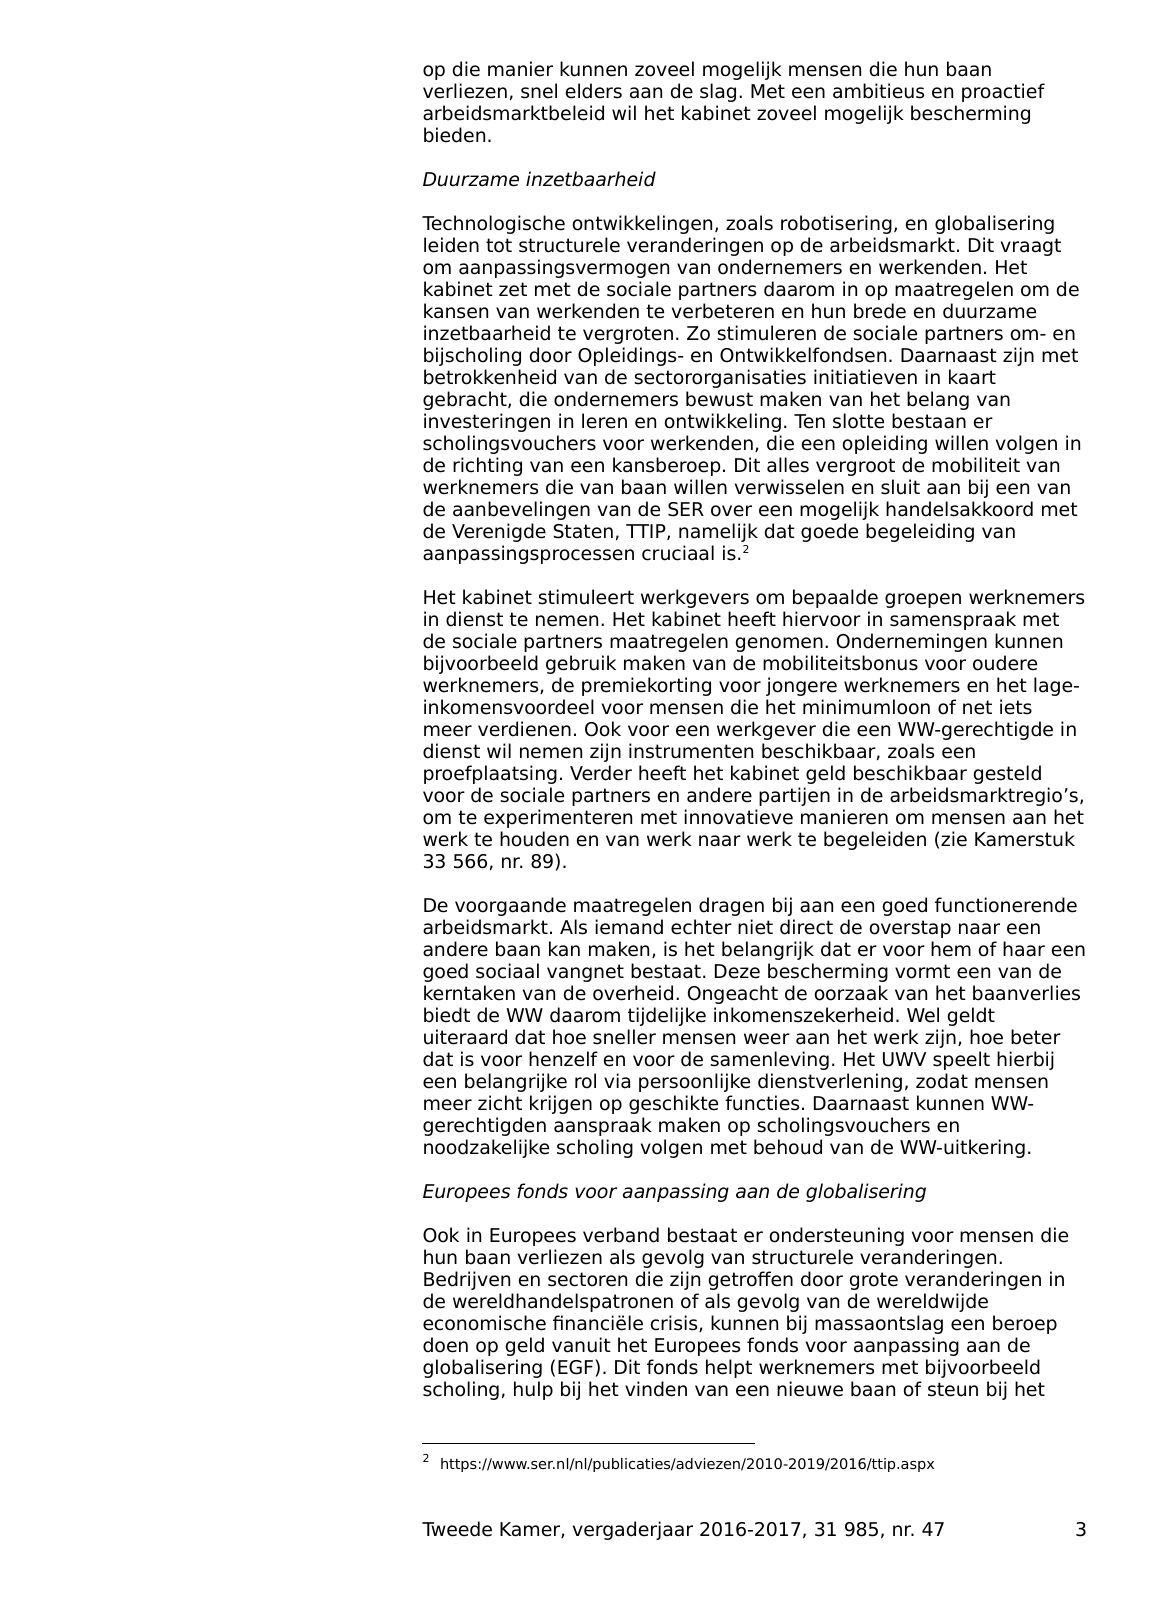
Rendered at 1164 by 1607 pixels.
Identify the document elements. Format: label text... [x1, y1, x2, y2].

subtitle Duurzame inzetbaarheid [422, 169, 1087, 191]
text De voorgaande maatregelen dragen bij aan een goed functionerende arbeidsmarkt. Als iemand echter niet direct de overstap naar een andere baan kan maken, is het belangrijk dat er voor hem of haar een goed sociaal vangnet bestaat. Deze bescherming vormt een van de kerntaken van de overheid. Ongeacht de oorzaak van het baanverlies biedt de WW daarom tijdelijke inkomenszekerheid. Wel geldt uiteraard dat hoe sneller mensen weer aan het werk zijn, hoe beter dat is voor henzelf en voor de samenleving. Het UWV speelt hierbij een belangrijke rol via persoonlijke dienstverlening, zodat mensen meer zicht krijgen op geschikte functies. Daarnaast kunnen WW-gerechtigden aanspraak maken op scholingsvouchers en noodzakelijke scholing volgen met behoud van de WW-uitkering. [422, 895, 1087, 1159]
subtitle Europees fonds voor aanpassing aan de globalisering [422, 1181, 1087, 1203]
text Het kabinet stimuleert werkgevers om bepaalde groepen werknemers in dienst te nemen. Het kabinet heeft hiervoor in samenspraak met de sociale partners maatregelen genomen. Ondernemingen kunnen bijvoorbeeld gebruik maken van de mobiliteitsbonus voor oudere werknemers, de premiekorting voor jongere werknemers en het lage-inkomensvoordeel voor mensen die het minimumloon of net iets meer verdienen. Ook voor een werkgever die een WW-gerechtigde in dienst wil nemen zijn instrumenten beschikbaar, zoals een proefplaatsing. Verder heeft het kabinet geld beschikbaar gesteld voor de sociale partners en andere partijen in de arbeidsmarktregio’s, om te experimenteren met innovatieve manieren om mensen aan het werk te houden en van werk naar werk te begeleiden (zie Kamerstuk 33 566, nr. 89). [422, 587, 1087, 873]
text https://www.ser.nl/nl/publicaties/adviezen/2010-2019/2016/ttip.aspx [422, 1452, 1087, 1474]
text Technologische ontwikkelingen, zoals robotisering, en globalisering leiden tot structurele veranderingen op de arbeidsmarkt. Dit vraagt om aanpassingsvermogen van ondernemers en werkenden. Het kabinet zet met de sociale partners daarom in op maatregelen om de kansen van werkenden te verbeteren en hun brede en duurzame inzetbaarheid te vergroten. Zo stimuleren de sociale partners om- en bijscholing door Opleidings- en Ontwikkelfondsen. Daarnaast zijn met betrokkenheid van de sectororganisaties initiatieven in kaart gebracht, die ondernemers bewust maken van het belang van investeringen in leren en ontwikkeling. Ten slotte bestaan er scholingsvouchers voor werkenden, die een opleiding willen volgen in de richting van een kansberoep. Dit alles vergroot de mobiliteit van werknemers die van baan willen verwisselen en sluit aan bij een van de aanbevelingen van de SER over een mogelijk handelsakkoord met de Verenigde Staten, TTIP, namelijk dat goede begeleiding van aanpassingsprocessen cruciaal is. [422, 213, 1087, 565]
text op die manier kunnen zoveel mogelijk mensen die hun baan verliezen, snel elders aan de slag. Met een ambitieus en proactief arbeidsmarktbeleid wil het kabinet zoveel mogelijk bescherming bieden. [422, 59, 1087, 147]
text Ook in Europees verband bestaat er ondersteuning voor mensen die hun baan verliezen als gevolg van structurele veranderingen. Bedrijven en sectoren die zijn getroffen door grote veranderingen in de wereldhandelspatronen of als gevolg van de wereldwijde economische financiële crisis, kunnen bij massaontslag een beroep doen op geld vanuit het Europees fonds voor aanpassing aan de globalisering (EGF). Dit fonds helpt werknemers met bijvoorbeeld scholing, hulp bij het vinden van een nieuwe baan of steun bij het [422, 1225, 1087, 1401]
